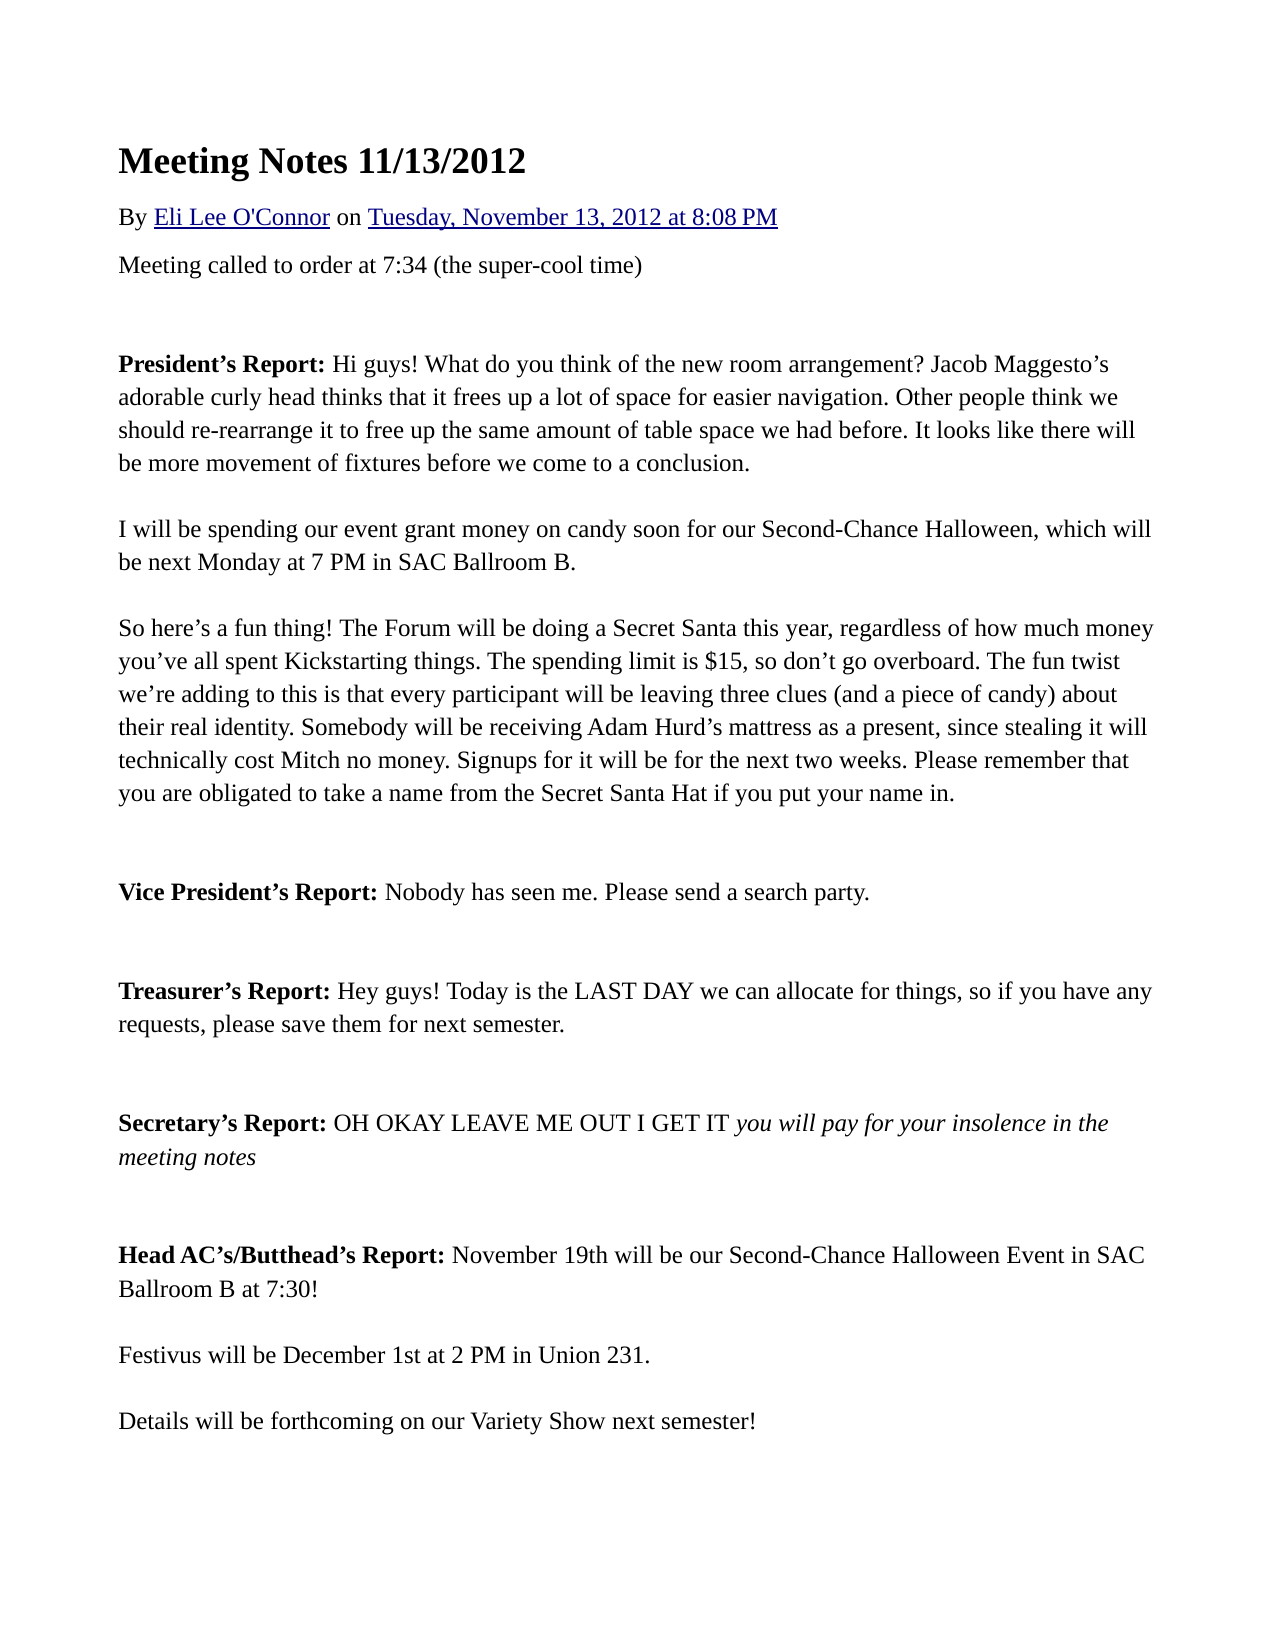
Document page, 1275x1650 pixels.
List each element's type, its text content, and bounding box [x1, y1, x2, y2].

text Treasurer’s Report: Hey guys! Today is the LAST DAY we can allocate for things, so if you have any requests, please save them for next semester. [118, 976, 1157, 1038]
text So here’s a fun thing! The Forum will be doing a Secret Santa this year, regardless of how much money you’ve all spent Kickstarting things. The spending limit is $15, so don’t go overboard. The fun twist we’re adding to this is that every participant will be leaving three clues (and a piece of candy) about their real identity. Somebody will be receiving Adam Hurd’s mattress as a present, since stealing it will technically cost Mitch no money. Signups for it will be for the next two weeks. Please remember that you are obligated to take a name from the Secret Santa Hat if you put your name in. [118, 613, 1157, 807]
text Secretary’s Report: OH OKAY LEAVE ME OUT I GET IT you will pay for your insolence in the meeting notes [118, 1108, 1157, 1170]
text Details will be forthcoming on our Variety Show next semester! [118, 1406, 1157, 1434]
text Meeting called to order at 7:34 (the super-cool time) [118, 250, 1157, 279]
text Vice President’s Report: Nobody has seen me. Please send a search party. [118, 877, 1157, 906]
subtitle Meeting Notes 11/13/2012 [118, 139, 1157, 182]
text I will be spending our event grant money on candy soon for our Second-Chance Halloween, which will be next Monday at 7 PM in SAC Ballroom B. [118, 514, 1157, 576]
text President’s Report: Hi guys! What do you think of the new room arrangement? Jacob Maggesto’s adorable curly head thinks that it frees up a lot of space for easier navigation. Other people think we should re-rearrange it to free up the same amount of table space we had before. It looks like there will be more movement of fixtures before we come to a conclusion. [118, 349, 1157, 477]
text Head AC’s/Butthead’s Report: November 19th will be our Second-Chance Halloween Event in SAC Ballroom B at 7:30! [118, 1241, 1157, 1302]
text Festivus will be December 1st at 2 PM in Union 231. [118, 1340, 1157, 1368]
text By Eli Lee O'Connor on Tuesday, November 13, 2012 at 8:08 PM [118, 202, 1157, 231]
